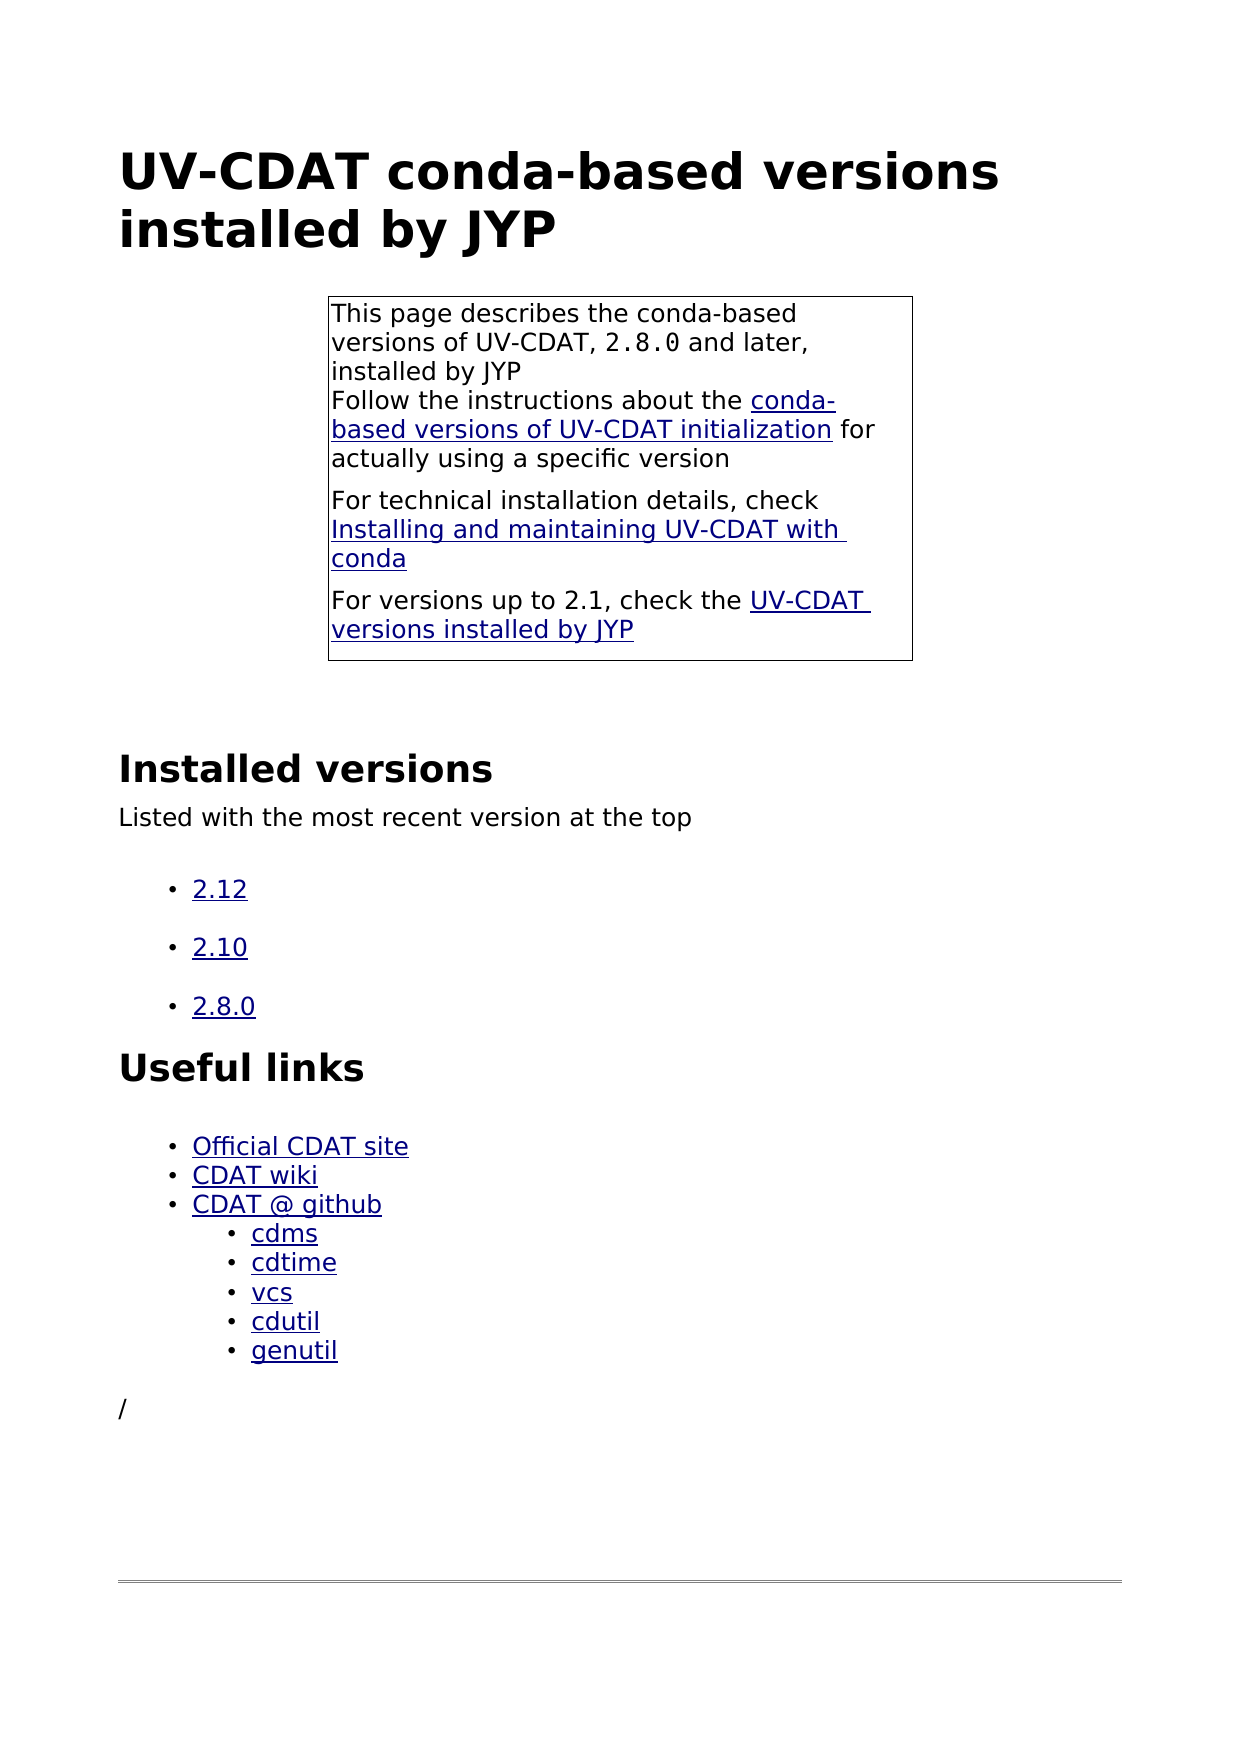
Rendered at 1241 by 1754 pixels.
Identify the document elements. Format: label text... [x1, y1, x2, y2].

subtitle Useful links [118, 1046, 1122, 1090]
text / [118, 1395, 1122, 1424]
list genutil [236, 1336, 1122, 1365]
list CDAT wiki [177, 1161, 1122, 1190]
list 2.12 [177, 875, 1122, 904]
table_header This page describes the conda-based versions of UV-CDAT, 2.8.0 and later, installed by JYP Follow the instructions about the conda-based versions of UV-CDAT initialization for actually using a specific version For technical installation details, check Installing and maintaining UV-CDAT with conda For versions up to 2.1, check the UV-CDAT versions installed by JYP [329, 297, 912, 660]
list CDAT @ github [177, 1190, 1122, 1219]
list cdtime [236, 1248, 1122, 1278]
list cdms [236, 1219, 1122, 1248]
list vcs [236, 1278, 1122, 1307]
subtitle UV-CDAT conda-based versions installed by JYP [118, 143, 1122, 259]
subtitle Installed versions [118, 747, 1122, 791]
list Official CDAT site [177, 1132, 1122, 1161]
list 2.8.0 [177, 992, 1122, 1021]
list cdutil [236, 1307, 1122, 1336]
list 2.10 [177, 933, 1122, 963]
text Listed with the most recent version at the top [118, 804, 1122, 833]
